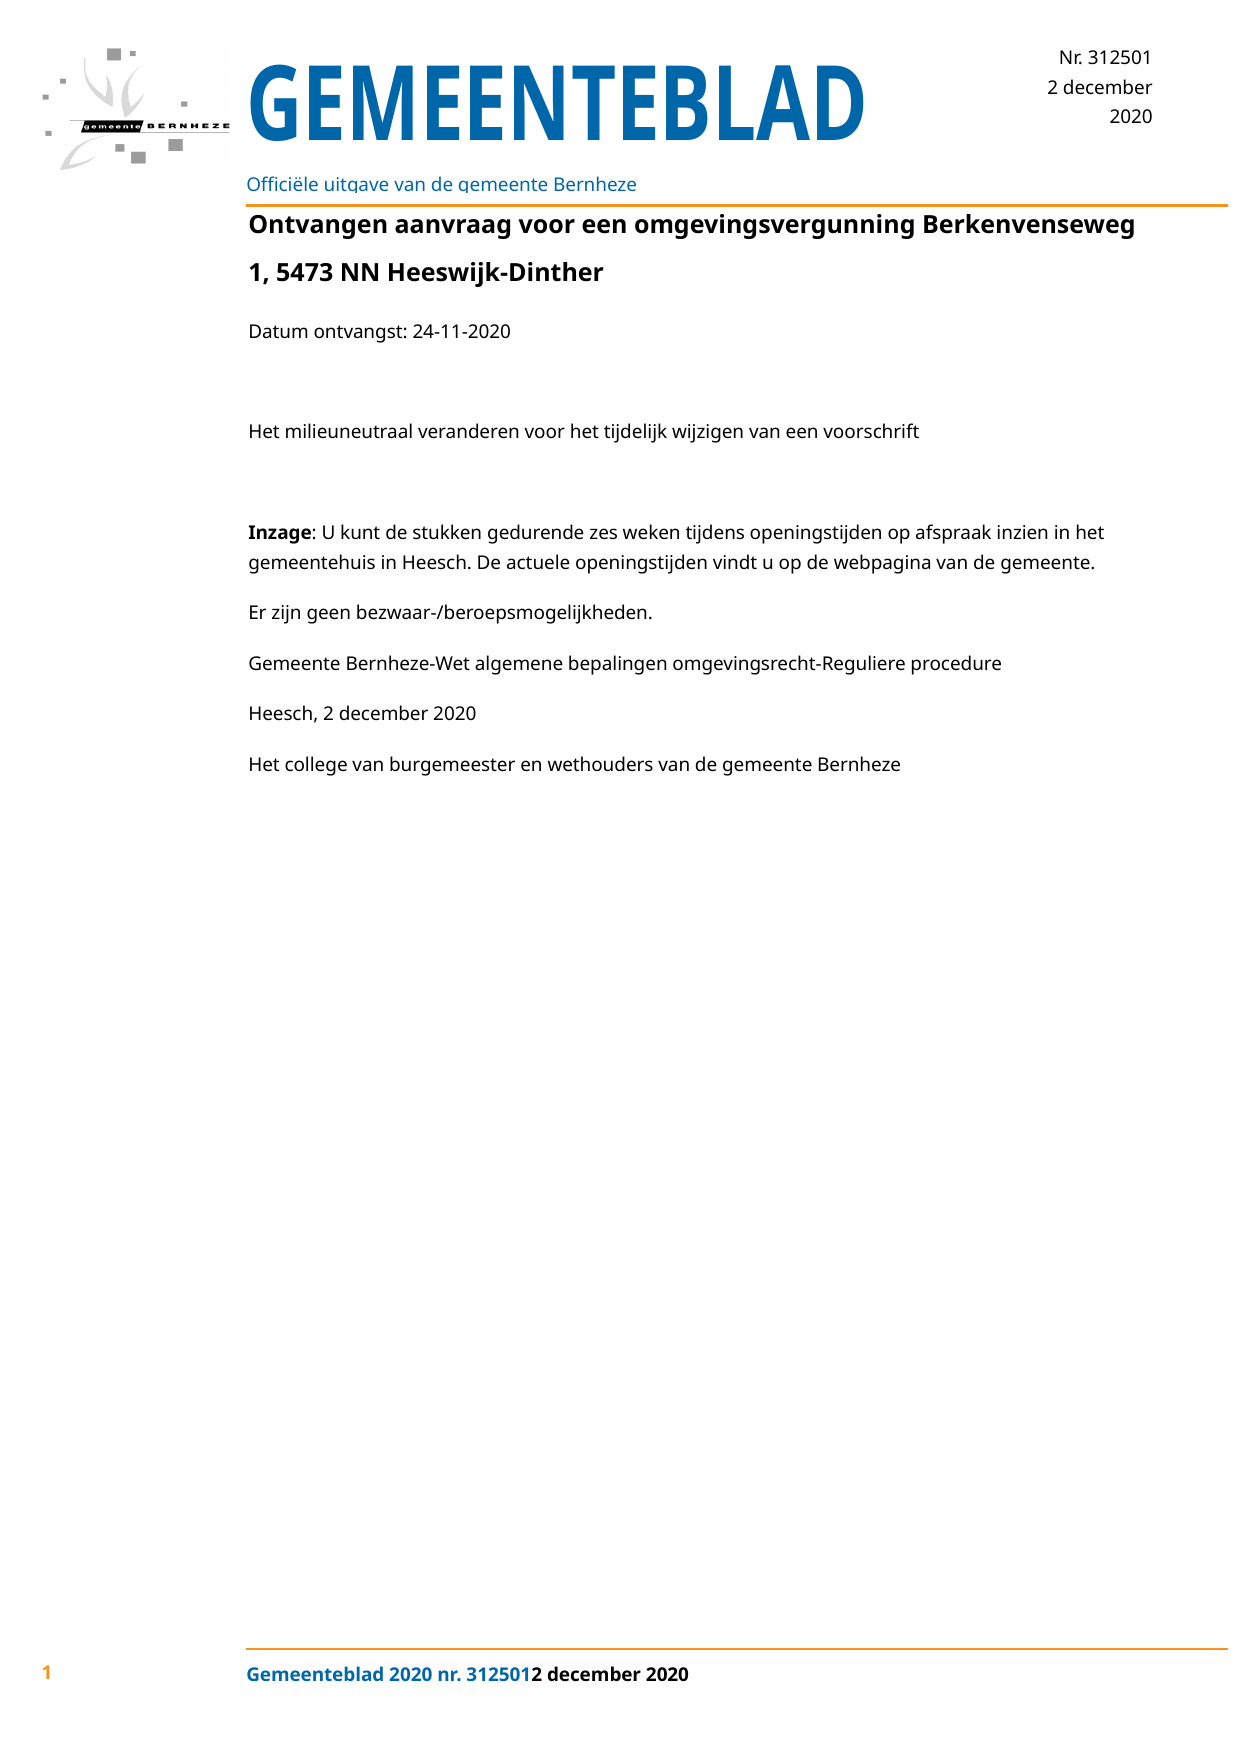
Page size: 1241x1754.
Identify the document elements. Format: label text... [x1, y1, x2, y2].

text Heesch, 2 december 2020 [248, 700, 1152, 726]
text Er zijn geen bezwaar-/beroepsmogelijkheden. [248, 599, 1152, 625]
text Gemeente Bernheze-Wet algemene bepalingen omgevingsrecht-Reguliere procedure [248, 650, 1152, 676]
text Inzage: U kunt de stukken gedurende zes weken tijdens openingstijden op afspraak inzien in het gemeentehuis in Heesch. De actuele openingstijden vindt u op de webpagina van de gemeente. [248, 519, 1152, 575]
text Het milieuneutraal veranderen voor het tijdelijk wijzigen van een voorschrift [248, 419, 1152, 444]
text Het college van burgemeester en wethouders van de gemeente Bernheze [248, 751, 1152, 777]
text Ontvangen aanvraag voor een omgevingsvergunning Berkenvenseweg 1, 5473 NN Heeswijk-Dinther [248, 207, 1152, 288]
text Datum ontvangst: 24-11-2020 [248, 318, 1152, 344]
picture [41, 47, 231, 172]
